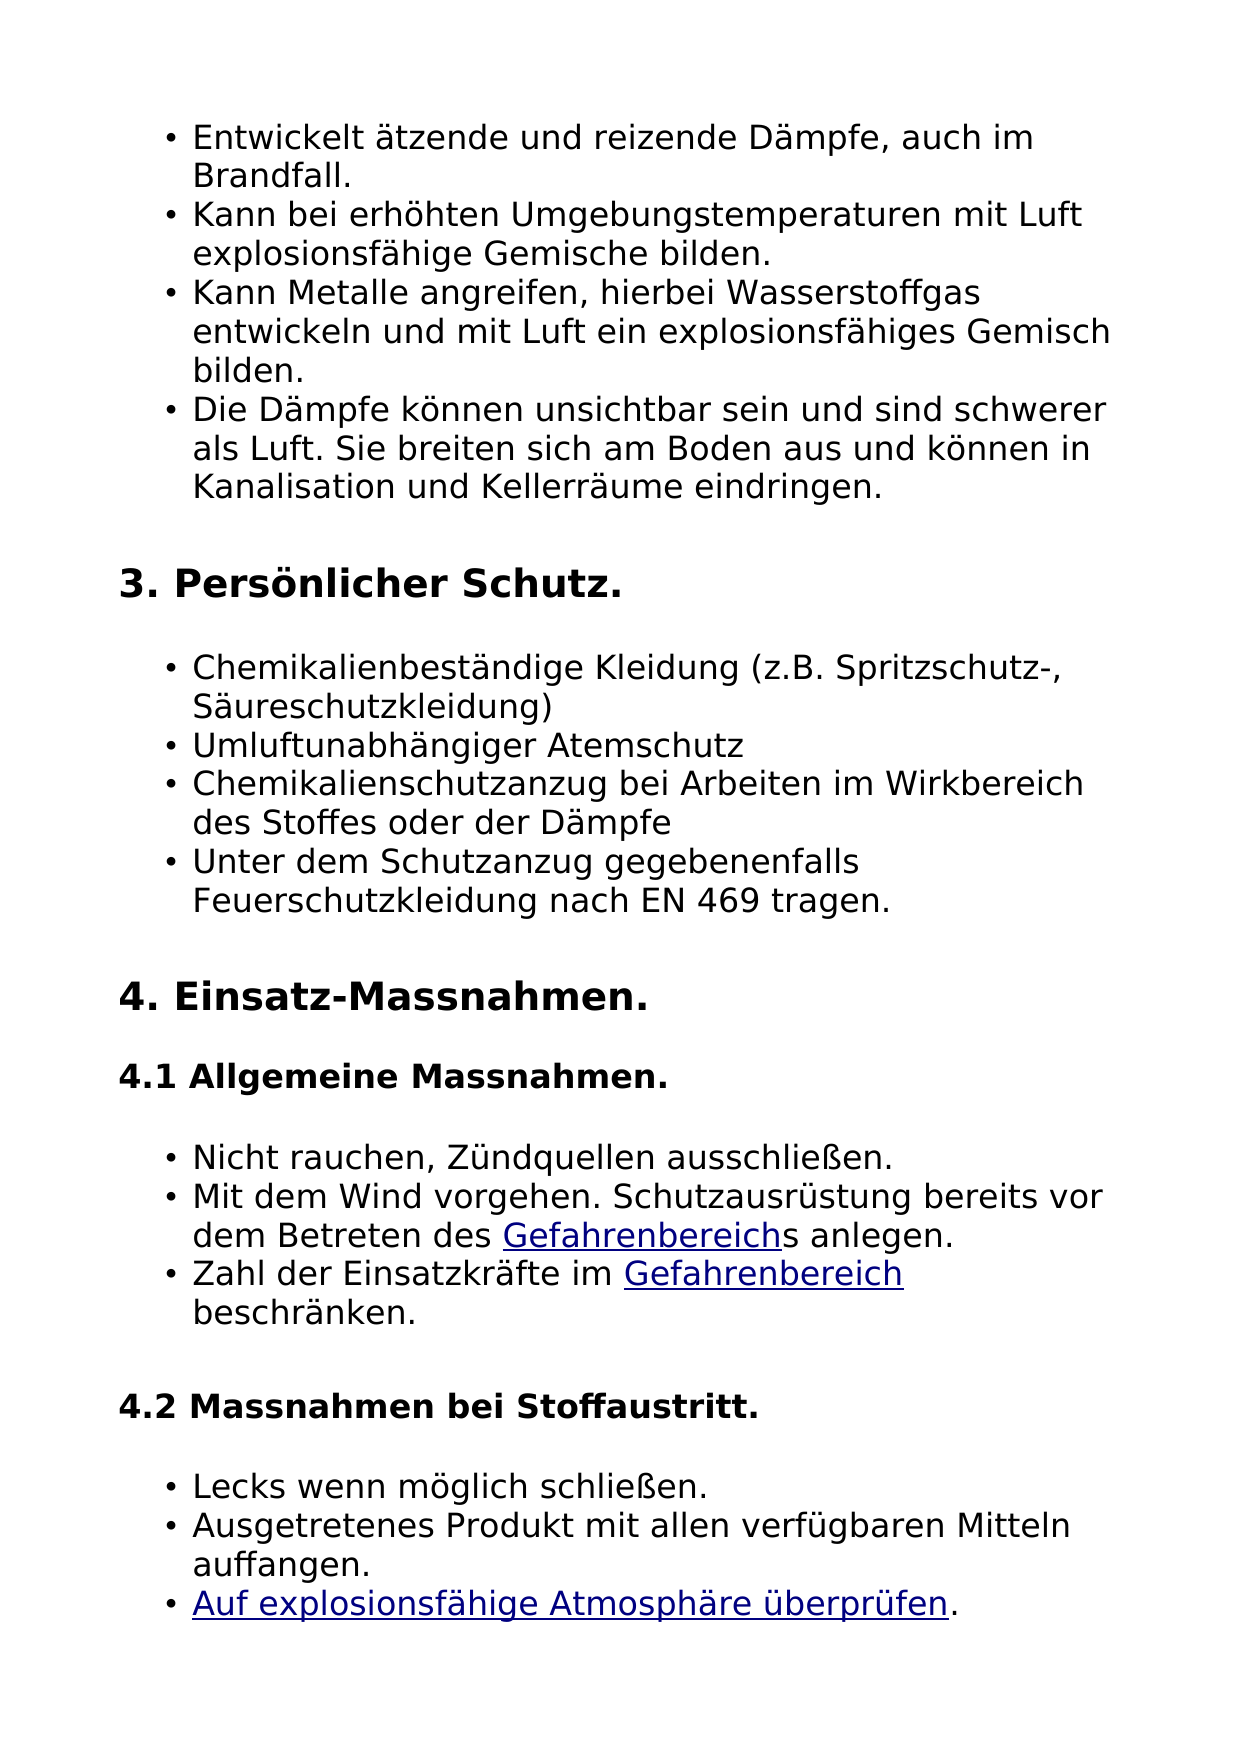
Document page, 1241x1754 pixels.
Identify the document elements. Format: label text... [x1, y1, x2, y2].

list Umluftunabhängiger Atemschutz [177, 726, 1122, 765]
list Kann bei erhöhten Umgebungstemperaturen mit Luft explosionsfähige Gemische bilden. [177, 196, 1122, 273]
list Entwickelt ätzende und reizende Dämpfe, auch im Brandfall. [177, 118, 1122, 196]
list Auf explosionsfähige Atmosphäre überprüfen. [177, 1584, 1122, 1623]
subtitle 4.2 Massnahmen bei Stoffaustritt. [118, 1387, 1122, 1426]
subtitle 3. Persönlicher Schutz. [118, 561, 1122, 606]
list Lecks wenn möglich schließen. [177, 1468, 1122, 1507]
subtitle 4. Einsatz-Massnahmen. [118, 975, 1122, 1020]
list Zahl der Einsatzkräfte im Gefahrenbereich beschränken. [177, 1255, 1122, 1333]
list Chemikalienbeständige Kleidung (z.B. Spritzschutz-, Säureschutzkleidung) [177, 648, 1122, 726]
list Chemikalienschutzanzug bei Arbeiten im Wirkbereich des Stoffes oder der Dämpfe [177, 765, 1122, 843]
list Unter dem Schutzanzug gegebenenfalls Feuerschutzkleidung nach EN 469 tragen. [177, 843, 1122, 920]
list Kann Metalle angreifen, hierbei Wasserstoffgas entwickeln und mit Luft ein explosionsfähiges Gemisch bilden. [177, 273, 1122, 390]
list Ausgetretenes Produkt mit allen verfügbaren Mitteln auffangen. [177, 1507, 1122, 1584]
list Die Dämpfe können unsichtbar sein und sind schwerer als Luft. Sie breiten sich am Boden aus und können in Kanalisation und Kellerräume eindringen. [177, 390, 1122, 507]
subtitle 4.1 Allgemeine Massnahmen. [118, 1057, 1122, 1096]
list Mit dem Wind vorgehen. Schutzausrüstung bereits vor dem Betreten des Gefahrenbereichs anlegen. [177, 1177, 1122, 1255]
list Nicht rauchen, Zündquellen ausschließen. [177, 1138, 1122, 1177]
